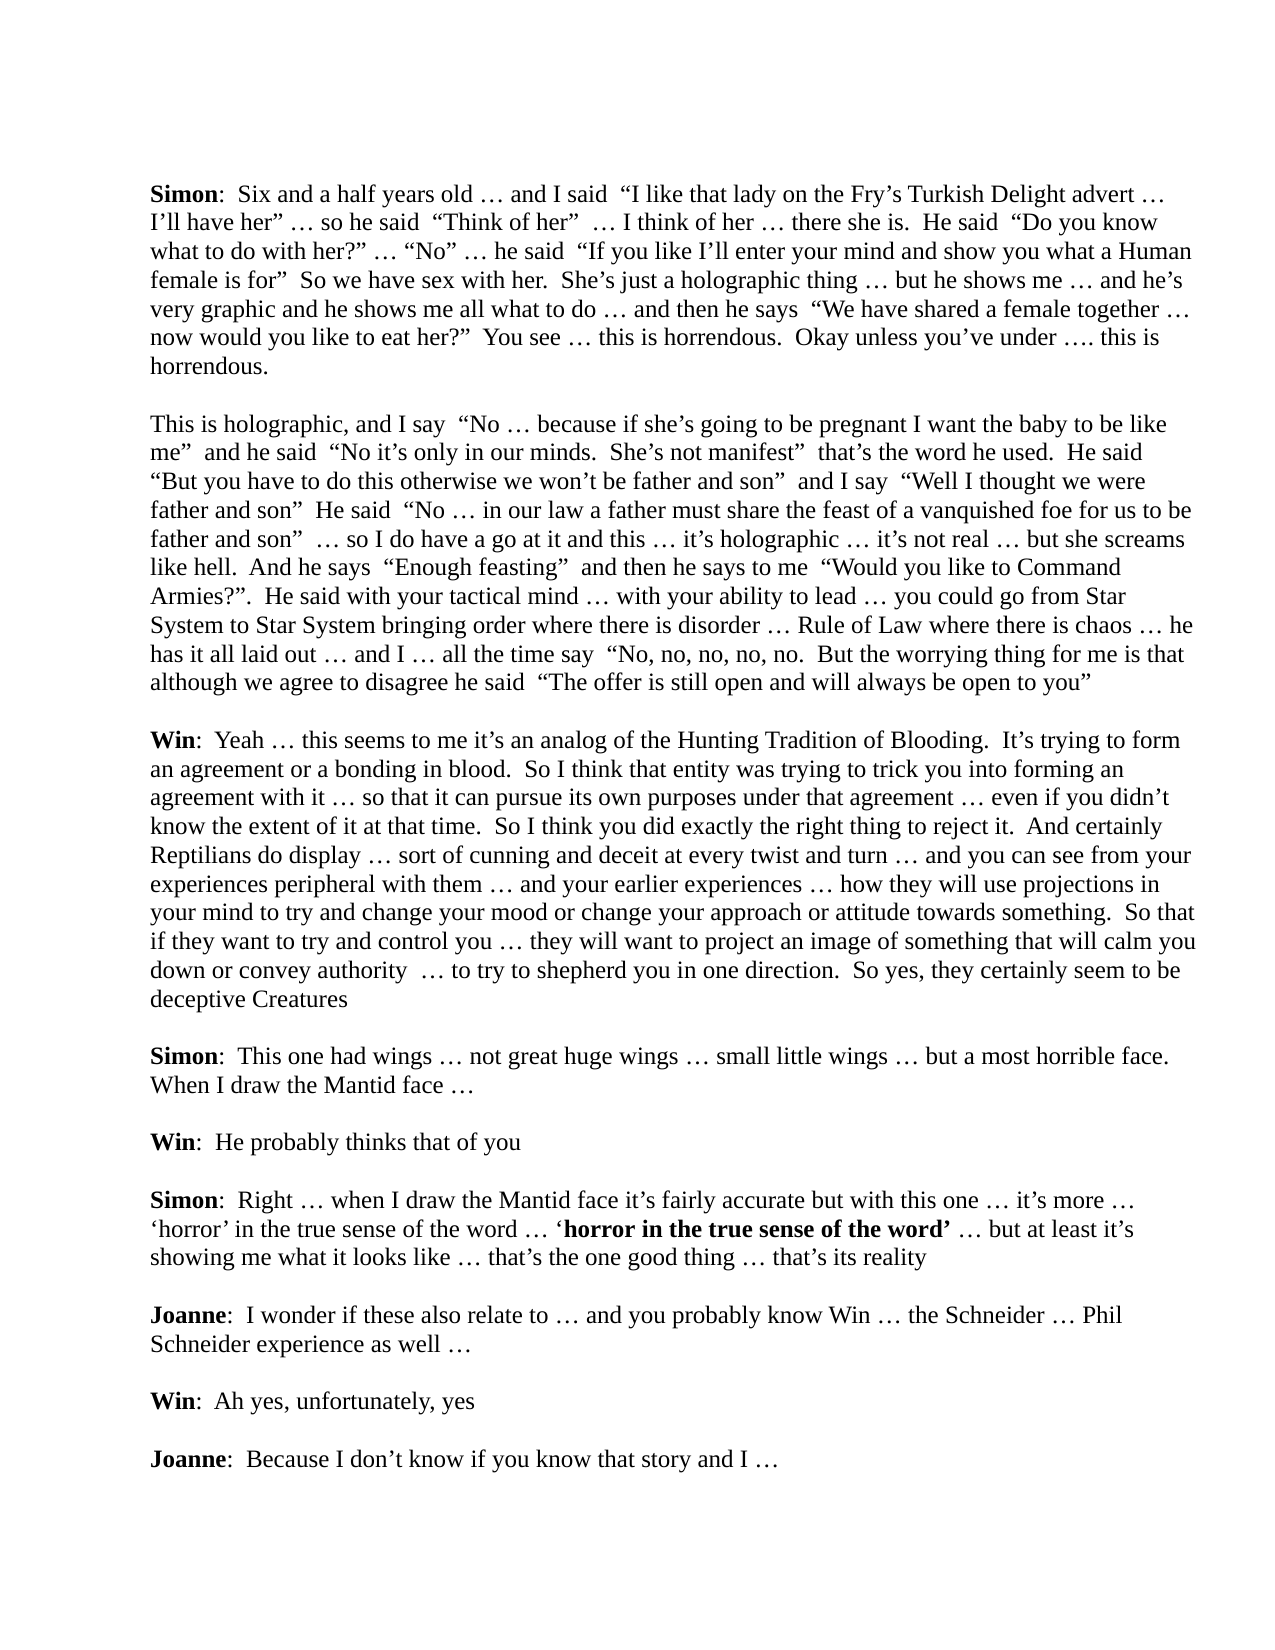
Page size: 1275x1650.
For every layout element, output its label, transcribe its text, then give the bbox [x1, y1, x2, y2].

text Win: He probably thinks that of you [150, 1127, 1200, 1156]
text Joanne: I wonder if these also relate to … and you probably know Win … the Schneider … Phil Schneider experience as well … [150, 1300, 1200, 1357]
text This is holographic, and I say “No … because if she’s going to be pregnant I want the baby to be like me” and he said “No it’s only in our minds. She’s not manifest” that’s the word he used. He said “But you have to do this otherwise we won’t be father and son” and I say “Well I thought we were father and son” He said “No … in our law a father must share the feast of a vanquished foe for us to be father and son” … so I do have a go at it and this … it’s holographic … it’s not real … but she screams like hell. And he says “Enough feasting” and then he says to me “Would you like to Command Armies?”. He said with your tactical mind … with your ability to lead … you could go from Star System to Star System bringing order where there is disorder … Rule of Law where there is chaos … he has it all laid out … and I … all the time say “No, no, no, no, no. But the worrying thing for me is that although we agree to disagree he said “The offer is still open and will always be open to you” [150, 409, 1200, 696]
text Joanne: Because I don’t know if you know that story and I … [150, 1444, 1200, 1472]
text Win: Yeah … this seems to me it’s an analog of the Hunting Tradition of Blooding. It’s trying to form an agreement or a bonding in blood. So I think that entity was trying to trick you into forming an agreement with it … so that it can pursue its own purposes under that agreement … even if you didn’t know the extent of it at that time. So I think you did exactly the right thing to reject it. And certainly Reptilians do display … sort of cunning and deceit at every twist and turn … and you can see from your experiences peripheral with them … and your earlier experiences … how they will use projections in your mind to try and change your mood or change your approach or attitude towards something. So that if they want to try and control you … they will want to project an image of something that will calm you down or convey authority … to try to shepherd you in one direction. So yes, they certainly seem to be deceptive Creatures [150, 725, 1200, 1012]
text Simon: Right … when I draw the Mantid face it’s fairly accurate but with this one … it’s more … ‘horror’ in the true sense of the word … ‘horror in the true sense of the word’ … but at least it’s showing me what it looks like … that’s the one good thing … that’s its reality [150, 1185, 1200, 1271]
text Win: Ah yes, unfortunately, yes [150, 1386, 1200, 1415]
text Simon: This one had wings … not great huge wings … small little wings … but a most horrible face. When I draw the Mantid face … [150, 1041, 1200, 1099]
text Simon: Six and a half years old … and I said “I like that lady on the Fry’s Turkish Delight advert … I’ll have her” … so he said “Think of her” … I think of her … there she is. He said “Do you know what to do with her?” … “No” … he said “If you like I’ll enter your mind and show you what a Human female is for” So we have sex with her. She’s just a holographic thing … but he shows me … and he’s very graphic and he shows me all what to do … and then he says “We have shared a female together … now would you like to eat her?” You see … this is horrendous. Okay unless you’ve under …. this is horrendous. [150, 179, 1200, 380]
